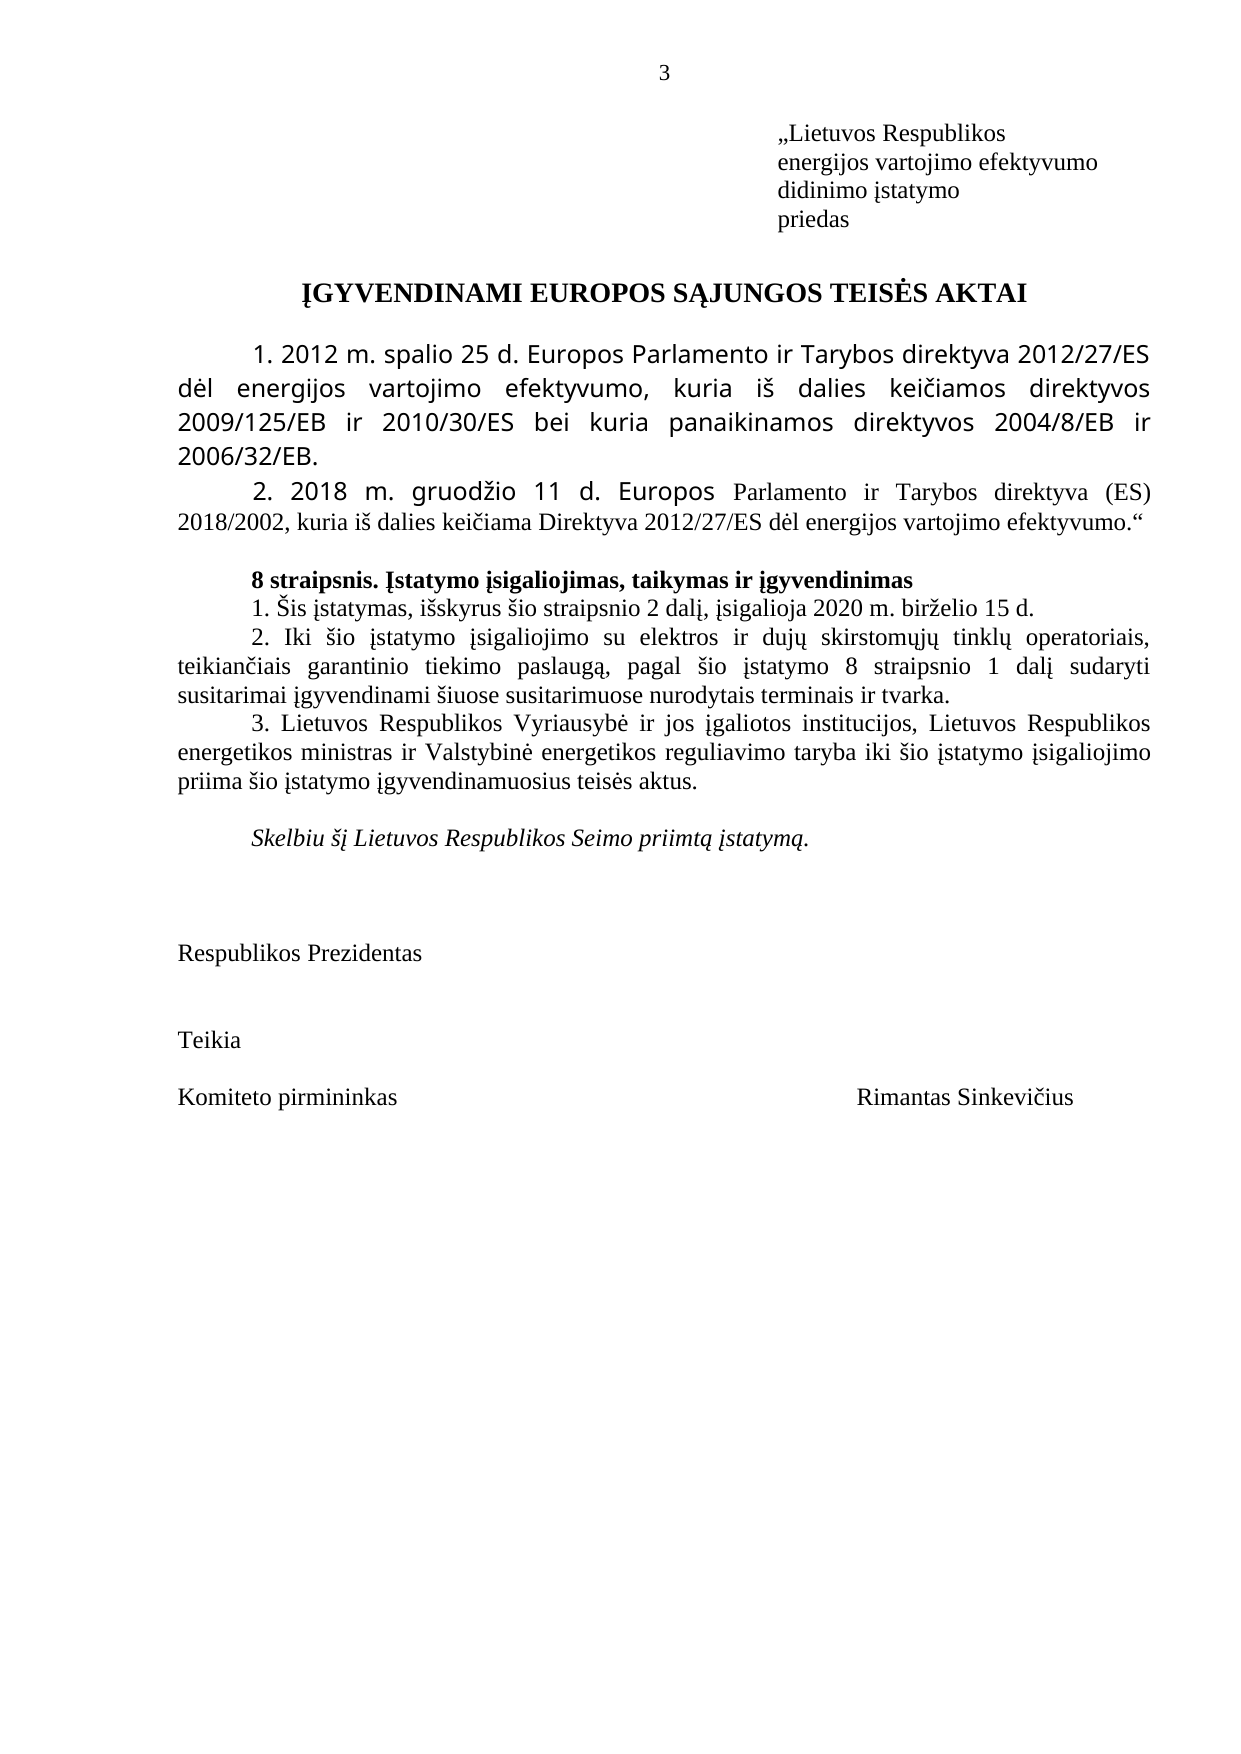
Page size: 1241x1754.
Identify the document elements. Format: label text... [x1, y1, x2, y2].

text priedas [702, 204, 1152, 233]
text Teikia [177, 1025, 1152, 1053]
text energijos vartojimo efektyvumo [702, 147, 1152, 176]
text 2. Iki šio įstatymo įsigaliojimo su elektros ir dujų skirstomųjų tinklų operatoriais, teikiančiais garantinio tiekimo paslaugą, pagal šio įstatymo 8 straipsnio 1 dalį sudaryti susitarimai įgyvendinami šiuose susitarimuose nurodytais terminais ir tvarka. [177, 622, 1152, 708]
text 3. Lietuvos Respublikos Vyriausybė ir jos įgaliotos institucijos, Lietuvos Respublikos energetikos ministras ir Valstybinė energetikos reguliavimo taryba iki šio įstatymo įsigaliojimo priima šio įstatymo įgyvendinamuosius teisės aktus. [177, 708, 1152, 795]
text 1. 2012 m. spalio 25 d. Europos Parlamento ir Tarybos direktyva 2012/27/ES dėl energijos vartojimo efektyvumo, kuria iš dalies keičiamos direktyvos 2009/125/EB ir 2010/30/ES bei kuria panaikinamos direktyvos 2004/8/EB ir 2006/32/EB. [177, 337, 1152, 473]
text 2. 2018 m. gruodžio 11 d. Europos Parlamento ir Tarybos direktyva (ES) 2018/2002, kuria iš dalies keičiama Direktyva 2012/27/ES dėl energijos vartojimo efektyvumo.“ [177, 473, 1152, 536]
text ĮGYVENDINAMI EUROPOS SĄJUNGOS TEISĖS AKTAI [177, 271, 1152, 308]
text „Lietuvos Respublikos [702, 118, 1152, 147]
text Komiteto pirmininkas Rimantas Sinkevičius [177, 1082, 1152, 1111]
text Respublikos Prezidentas [177, 938, 1152, 967]
text Skelbiu šį Lietuvos Respublikos Seimo priimtą įstatymą. [177, 823, 1152, 852]
text 8 straipsnis. Įstatymo įsigaliojimas, taikymas ir įgyvendinimas [177, 565, 1152, 593]
text 1. Šis įstatymas, išskyrus šio straipsnio 2 dalį, įsigalioja 2020 m. birželio 15 d. [177, 593, 1152, 622]
text didinimo įstatymo [702, 176, 1152, 204]
